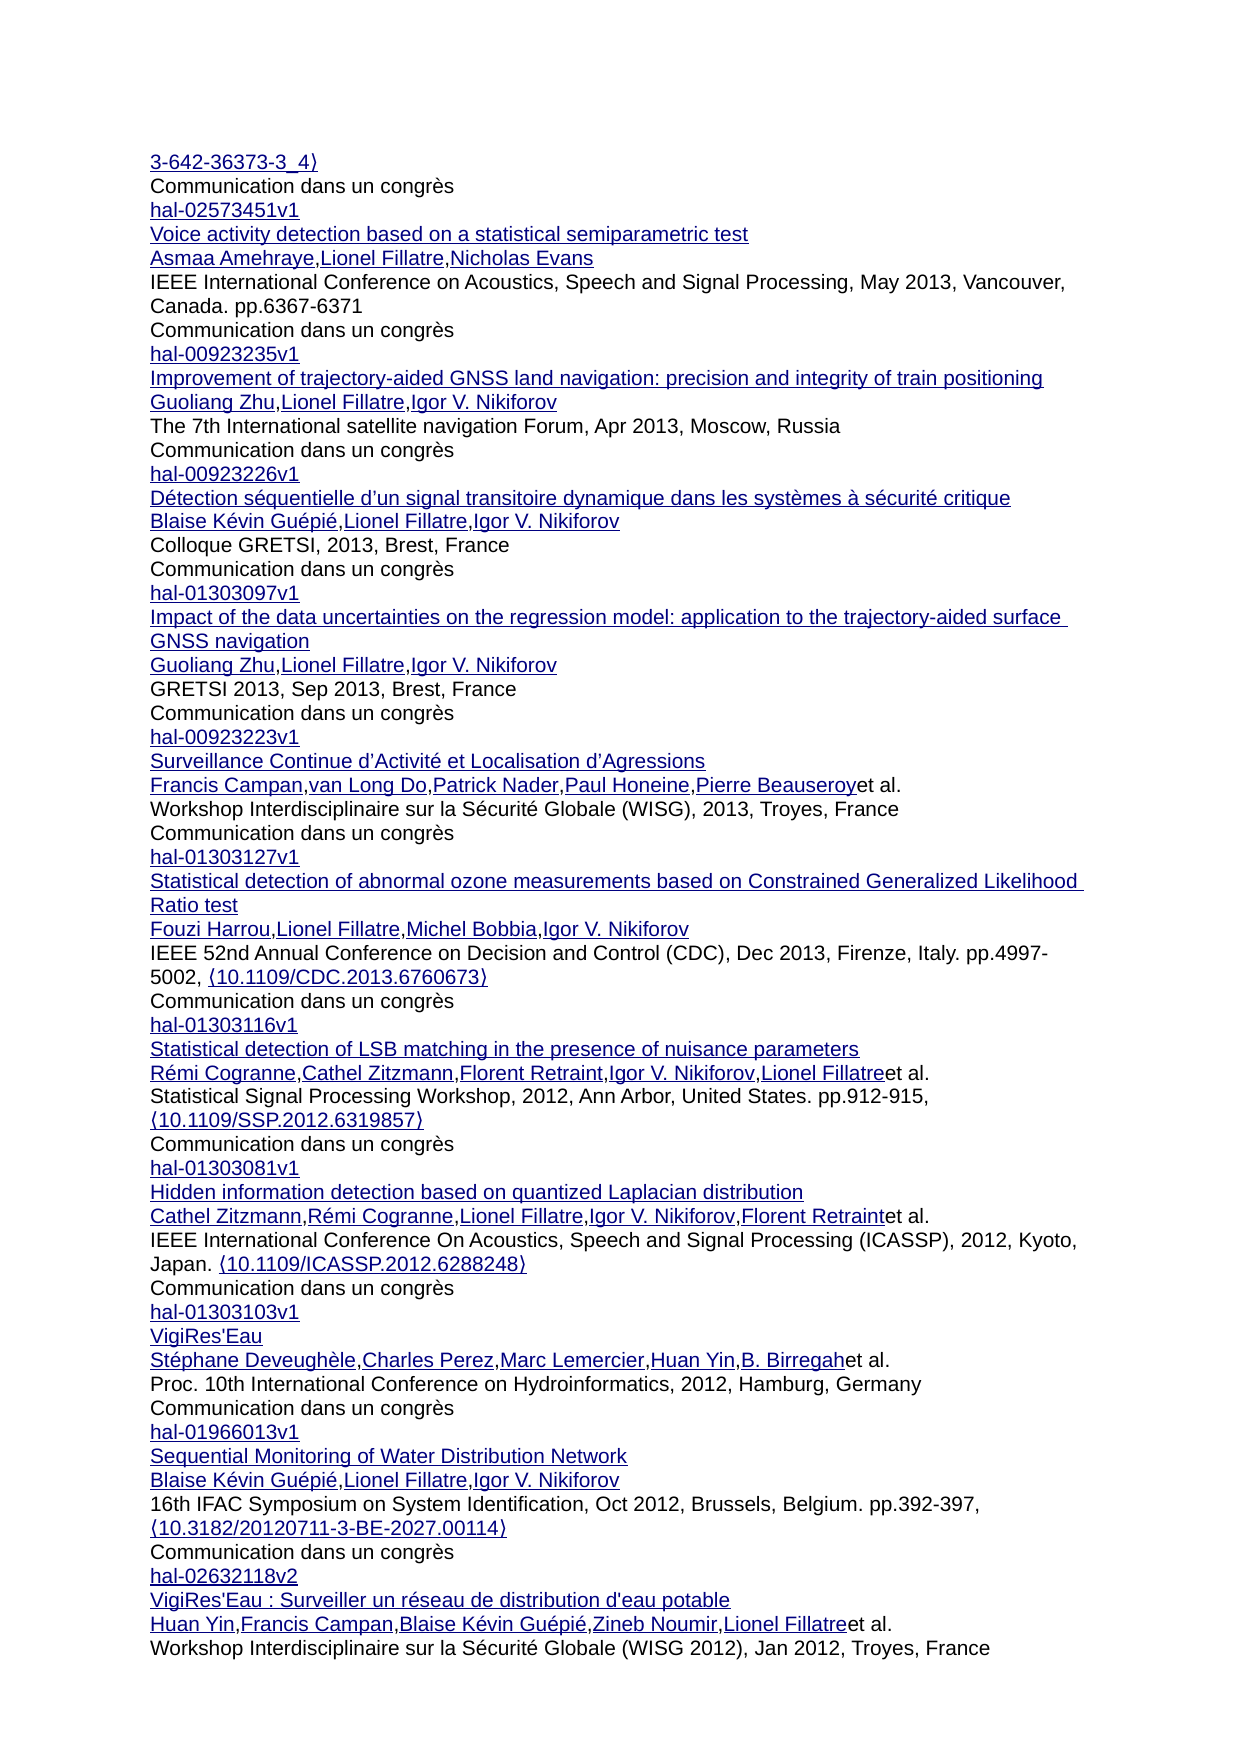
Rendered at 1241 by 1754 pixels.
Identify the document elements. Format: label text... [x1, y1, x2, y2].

table_cell Voice activity detection based on a statistical semiparametric test Asmaa Amehraye,Lionel Fillatre,Nicholas Evans IEEE International Conference on Acoustics, Speech and Signal Processing, May 2013, Vancouver, Canada. pp.6367-6371 Communication dans un congrès hal-00923235v1 [150, 222, 1090, 366]
table_cell Détection séquentielle d’un signal transitoire dynamique dans les systèmes à sécurité critique Blaise Kévin Guépié,Lionel Fillatre,Igor V. Nikiforov Colloque GRETSI, 2013, Brest, France Communication dans un congrès hal-01303097v1 [150, 485, 1090, 605]
table_cell Statistical detection of abnormal ozone measurements based on Constrained Generalized Likelihood Ratio test Fouzi Harrou,Lionel Fillatre,Michel Bobbia,Igor V. Nikiforov IEEE 52nd Annual Conference on Decision and Control (CDC), Dec 2013, Firenze, Italy. pp.4997-5002, ⟨10.1109/CDC.2013.6760673⟩ Communication dans un congrès hal-01303116v1 [150, 869, 1090, 1036]
table_cell Surveillance Continue d’Activité et Localisation d’Agressions Francis Campan,van Long Do,Patrick Nader,Paul Honeine,Pierre Beauseroyet al. Workshop Interdisciplinaire sur la Sécurité Globale (WISG), 2013, Troyes, France Communication dans un congrès hal-01303127v1 [150, 749, 1090, 869]
table_cell VigiRes'Eau Stéphane Deveughèle,Charles Perez,Marc Lemercier,Huan Yin,B. Birregahet al. Proc. 10th International Conference on Hydroinformatics, 2012, Hamburg, Germany Communication dans un congrès hal-01966013v1 [150, 1324, 1090, 1444]
table_cell Statistical detection of LSB matching in the presence of nuisance parameters Rémi Cogranne,Cathel Zitzmann,Florent Retraint,Igor V. Nikiforov,Lionel Fillatreet al. Statistical Signal Processing Workshop, 2012, Ann Arbor, United States. pp.912-915, ⟨10.1109/SSP.2012.6319857⟩ Communication dans un congrès hal-01303081v1 [150, 1036, 1090, 1180]
table_cell Improvement of trajectory-aided GNSS land navigation: precision and integrity of train positioning Guoliang Zhu,Lionel Fillatre,Igor V. Nikiforov The 7th International satellite navigation Forum, Apr 2013, Moscow, Russia Communication dans un congrès hal-00923226v1 [150, 366, 1090, 485]
table_cell 3-642-36373-3_4⟩ Communication dans un congrès hal-02573451v1 [150, 150, 1090, 222]
table_cell Sequential Monitoring of Water Distribution Network Blaise Kévin Guépié,Lionel Fillatre,Igor V. Nikiforov 16th IFAC Symposium on System Identification, Oct 2012, Brussels, Belgium. pp.392-397, ⟨10.3182/20120711-3-BE-2027.00114⟩ Communication dans un congrès hal-02632118v2 [150, 1444, 1090, 1587]
table_cell VigiRes'Eau : Surveiller un réseau de distribution d'eau potable Huan Yin,Francis Campan,Blaise Kévin Guépié,Zineb Noumir,Lionel Fillatreet al. Workshop Interdisciplinaire sur la Sécurité Globale (WISG 2012), Jan 2012, Troyes, France [150, 1588, 1090, 1659]
table_cell Hidden information detection based on quantized Laplacian distribution Cathel Zitzmann,Rémi Cogranne,Lionel Fillatre,Igor V. Nikiforov,Florent Retraintet al. IEEE International Conference On Acoustics, Speech and Signal Processing (ICASSP), 2012, Kyoto, Japan. ⟨10.1109/ICASSP.2012.6288248⟩ Communication dans un congrès hal-01303103v1 [150, 1180, 1090, 1324]
table_cell Impact of the data uncertainties on the regression model: application to the trajectory-aided surface GNSS navigation Guoliang Zhu,Lionel Fillatre,Igor V. Nikiforov GRETSI 2013, Sep 2013, Brest, France Communication dans un congrès hal-00923223v1 [150, 605, 1090, 749]
